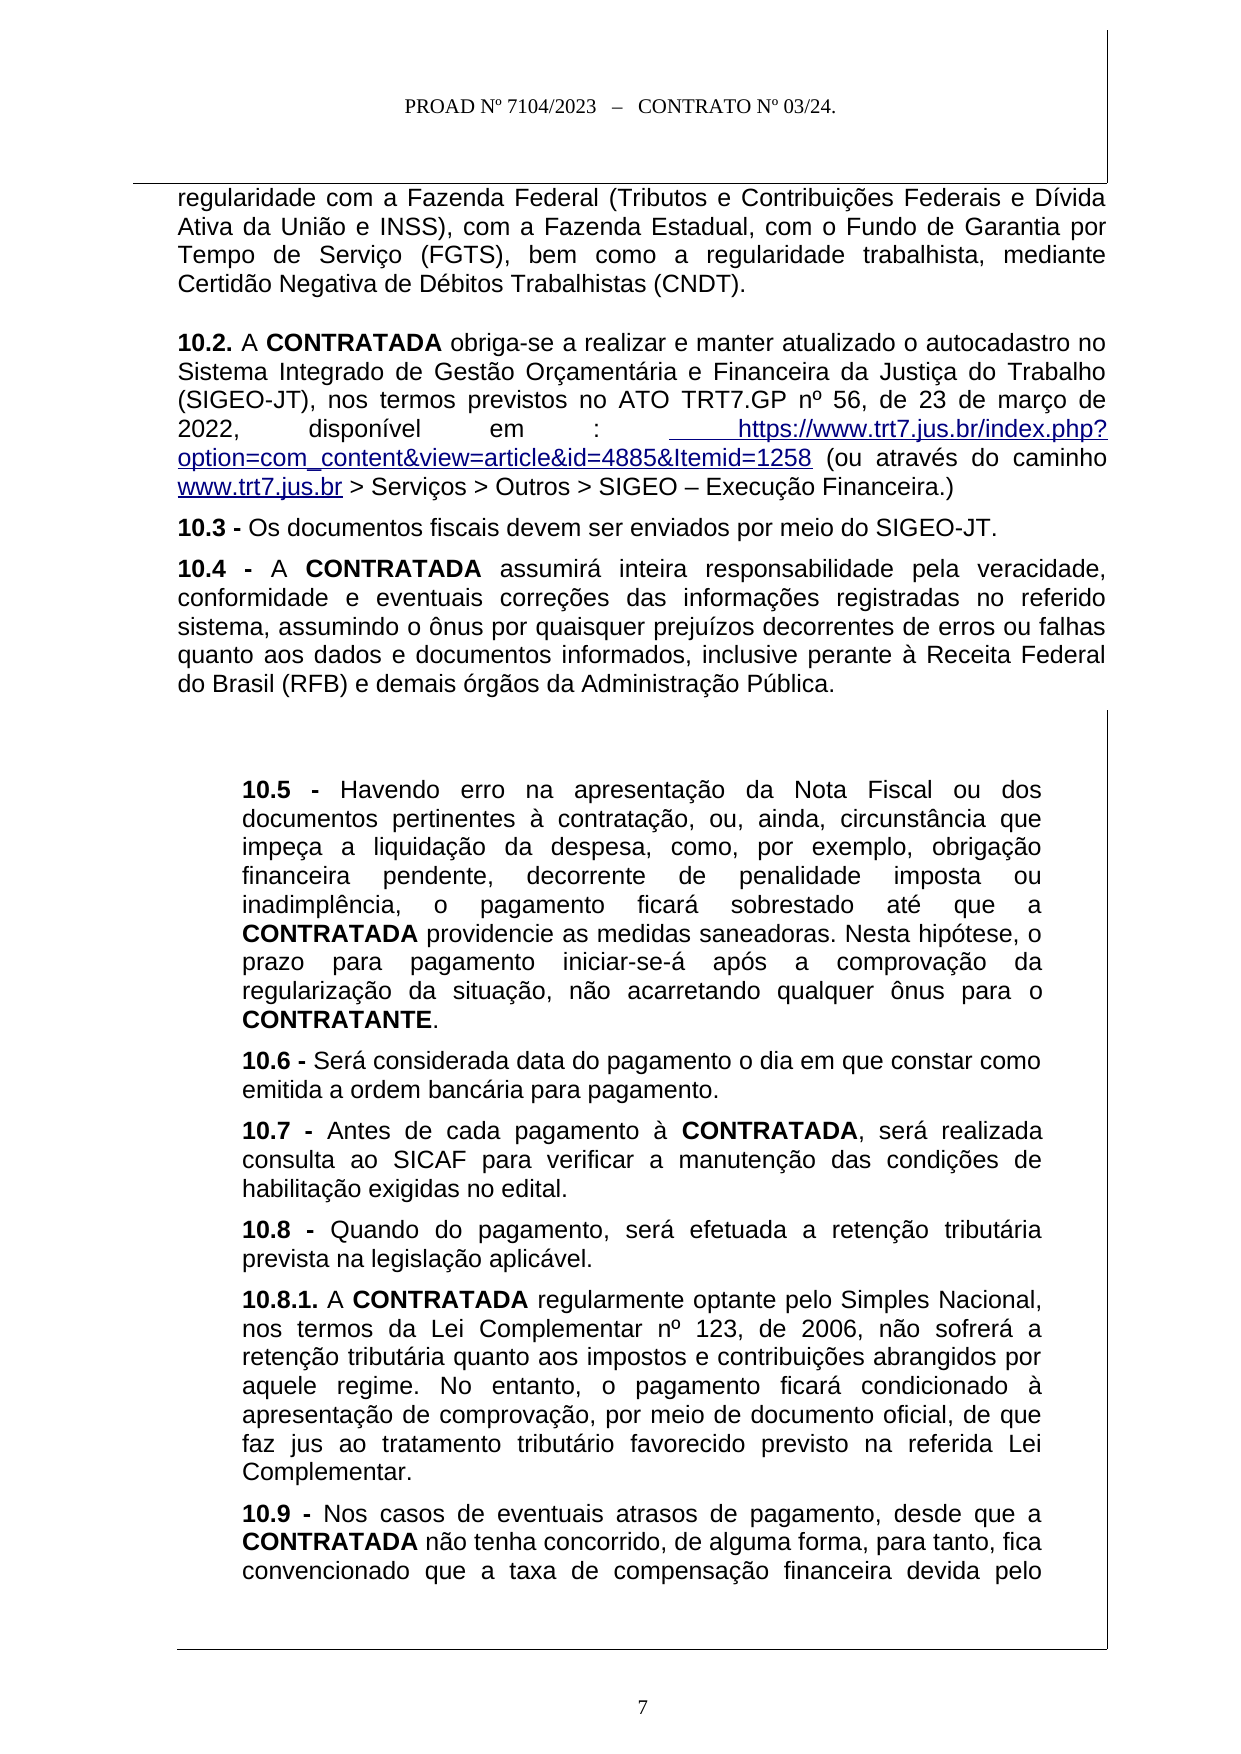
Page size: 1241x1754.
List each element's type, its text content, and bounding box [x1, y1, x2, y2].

text 10.5 - Havendo erro na apresentação da Nota Fiscal ou dos documentos pertinentes à contratação, ou, ainda, circunstância que impeça a liquidação da despesa, como, por exemplo, obrigação financeira pendente, decorrente de penalidade imposta ou inadimplência, o pagamento ficará sobrestado até que a CONTRATADA providencie as medidas saneadoras. Nesta hipótese, o prazo para pagamento iniciar-se-á após a comprovação da regularização da situação, não acarretando qualquer ônus para o CONTRATANTE. [177, 710, 1107, 982]
text 10.8.1. A CONTRATADA regularmente optante pelo Simples Nacional, nos termos da Lei Complementar nº 123, de 2006, não sofrerá a retenção tributária quanto aos impostos e contribuições abrangidos por aquele regime. No entanto, o pagamento ficará condicionado à apresentação de comprovação, por meio de documento oficial, de que faz jus ao tratamento tributário favorecido previsto na referida Lei Complementar. [177, 1220, 1107, 1434]
text 10.4 - A CONTRATADA assumirá inteira responsabilidade pela veracidade, conformidade e eventuais correções das informações registradas no referido sistema, assumindo o ônus por quaisquer prejuízos decorrentes de erros ou falhas quanto aos dados e documentos informados, inclusive perante à Receita Federal do Brasil (RFB) e demais órgãos da Administração Pública. [177, 554, 1107, 698]
text 10.7 - Antes de cada pagamento à CONTRATADA, será realizada consulta ao SICAF para verificar a manutenção das condições de habilitação exigidas no edital. [177, 1052, 1107, 1150]
text regularidade com a Fazenda Federal (Tributos e Contribuições Federais e Dívida Ativa da União e INSS), com a Fazenda Estadual, com o Fundo de Garantia por Tempo de Serviço (FGTS), bem como a regularidade trabalhista, mediante Certidão Negativa de Débitos Trabalhistas (CNDT). [177, 183, 1107, 298]
text 10.6 - Será considerada data do pagamento o dia em que constar como emitida a ordem bancária para pagamento. [177, 982, 1107, 1052]
text 10.8 - Quando do pagamento, será efetuada a retenção tributária prevista na legislação aplicável. [177, 1150, 1107, 1220]
text 10.9 - Nos casos de eventuais atrasos de pagamento, desde que a CONTRATADA não tenha concorrido, de alguma forma, para tanto, fica convencionado que a taxa de compensação financeira devida pelo CONTRATANTE, entre a data do vencimento e o efetivo adimplemento da parcela, é calculada mediante a aplicação da seguinte fórmula: [177, 1434, 1107, 1649]
text 10.3 - Os documentos fiscais devem ser enviados por meio do SIGEO-JT. [177, 513, 1107, 542]
text 10.2. A CONTRATADA obriga-se a realizar e manter atualizado o autocadastro no Sistema Integrado de Gestão Orçamentária e Financeira da Justiça do Trabalho (SIGEO-JT), nos termos previstos no ATO TRT7.GP nº 56, de 23 de março de 2022, disponível em : https://www.trt7.jus.br/index.php?option=com_content&view=article&id=4885&Itemid=1258 (ou através do caminho www.trt7.jus.br > Serviços > Outros > SIGEO – Execução Financeira.) [177, 328, 1107, 500]
